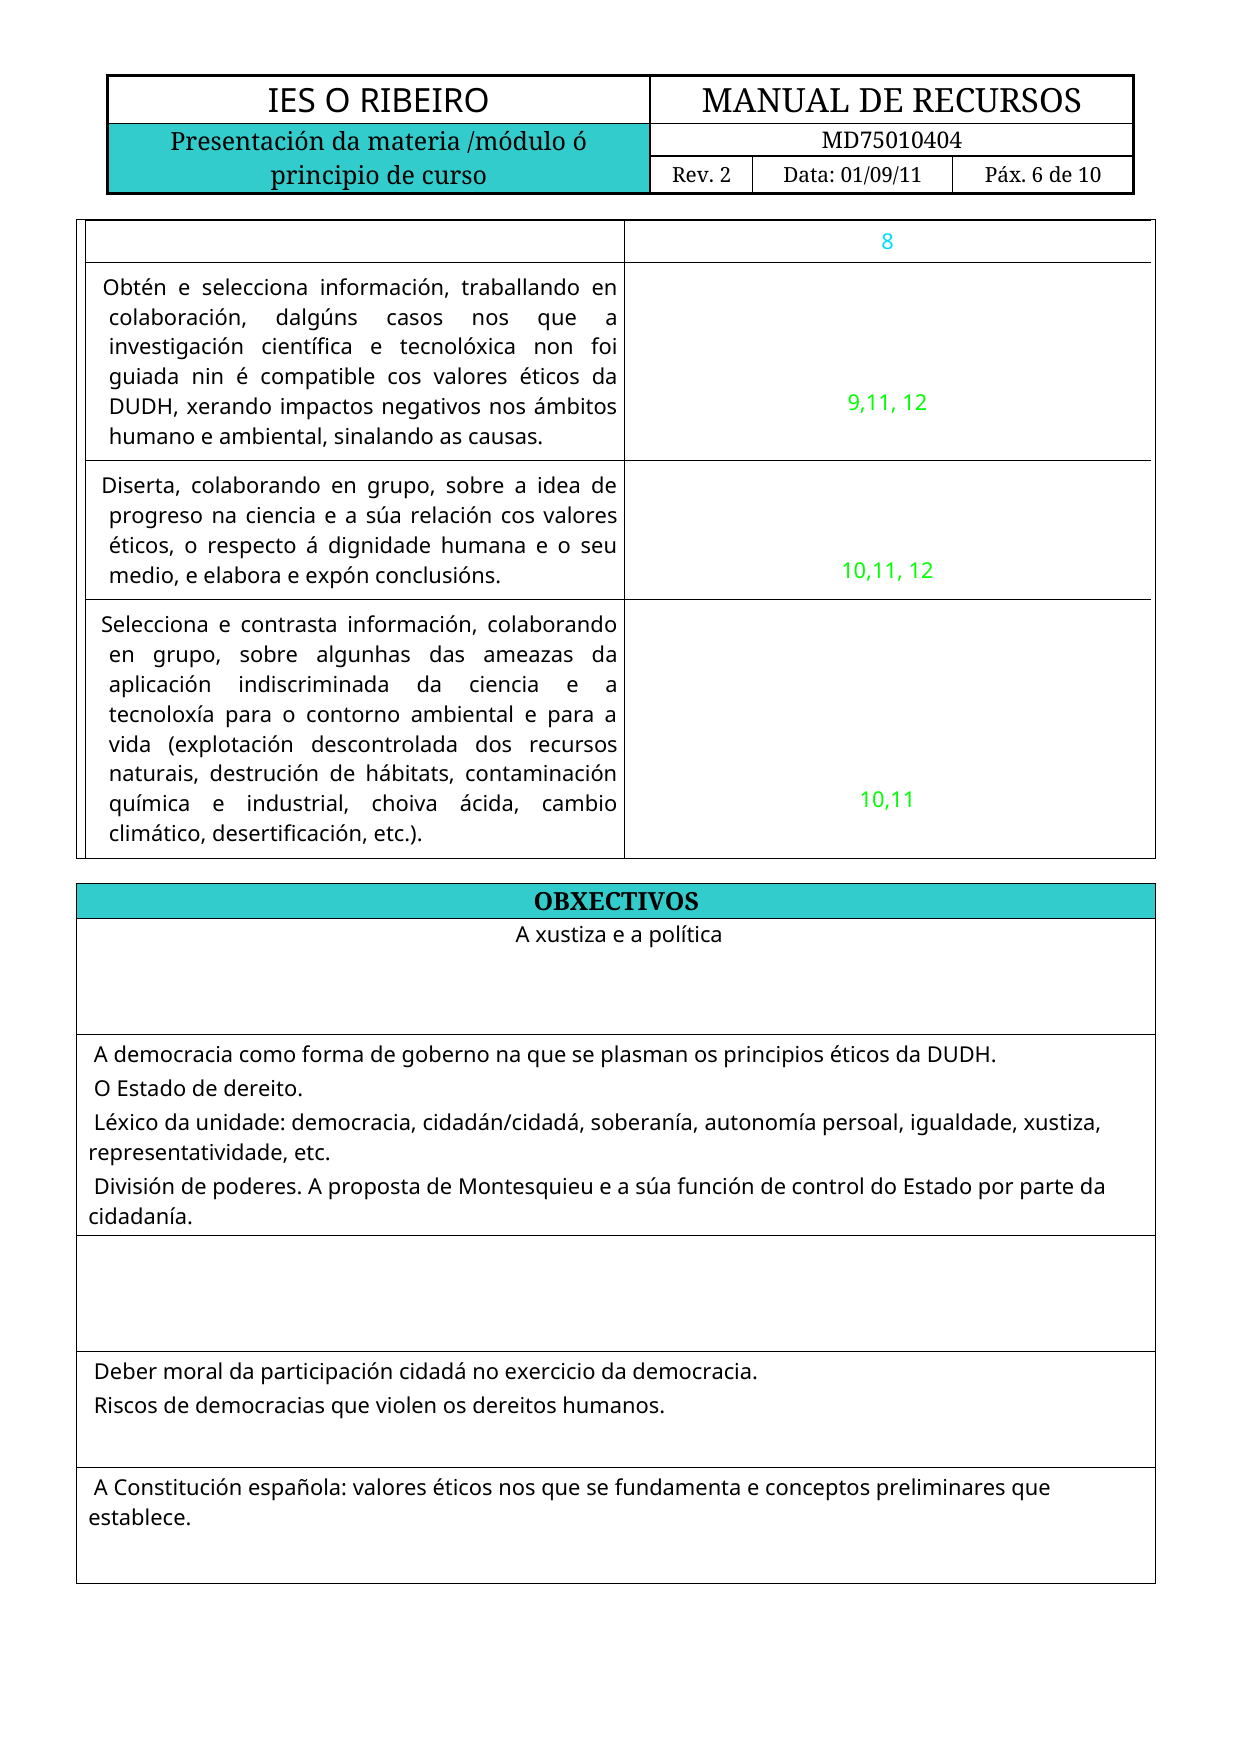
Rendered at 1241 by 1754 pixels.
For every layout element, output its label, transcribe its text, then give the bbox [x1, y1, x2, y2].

table_cell 9,11, 12 [625, 263, 1151, 460]
table_cell 8 [625, 221, 1151, 262]
table_cell 10,11, 12 [625, 461, 1151, 599]
table_cell 10,11 [625, 600, 1151, 858]
table_cell [77, 1236, 1155, 1351]
table_cell A democracia como forma de goberno na que se plasman os principios éticos da DUDH. O Estado de dereito. Léxico da unidade: democracia, cidadán/cidadá, soberanía, autonomía persoal, igualdade, xustiza, representatividade, etc. División de poderes. A proposta de Montesquieu e a súa función de control do Estado por parte da cidadanía. [77, 1035, 1155, 1235]
table_cell Diserta, colaborando en grupo, sobre a idea de progreso na ciencia e a súa relación cos valores éticos, o respecto á dignidade humana e o seu medio, e elabora e expón conclusións. [86, 461, 624, 599]
table_cell Selecciona e contrasta información, colaborando en grupo, sobre algunhas das ameazas da aplicación indiscriminada da ciencia e a tecnoloxía para o contorno ambiental e para a vida (explotación descontrolada dos recursos naturais, destrución de hábitats, contaminación química e industrial, choiva ácida, cambio climático, desertificación, etc.). [86, 600, 624, 858]
table_cell [86, 221, 624, 262]
table_cell A xustiza e a política [77, 919, 1155, 1034]
table_cell Obtén e selecciona información, traballando en colaboración, dalgúns casos nos que a investigación científica e tecnolóxica non foi guiada nin é compatible cos valores éticos da DUDH, xerando impactos negativos nos ámbitos humano e ambiental, sinalando as causas. [86, 263, 624, 460]
table_cell A Constitución española: valores éticos nos que se fundamenta e conceptos preliminares que establece. [77, 1468, 1155, 1583]
table_cell Deber moral da participación cidadá no exercicio da democracia. Riscos de democracias que violen os dereitos humanos. [77, 1352, 1155, 1467]
table_header OBXECTIVOS [77, 884, 1155, 918]
